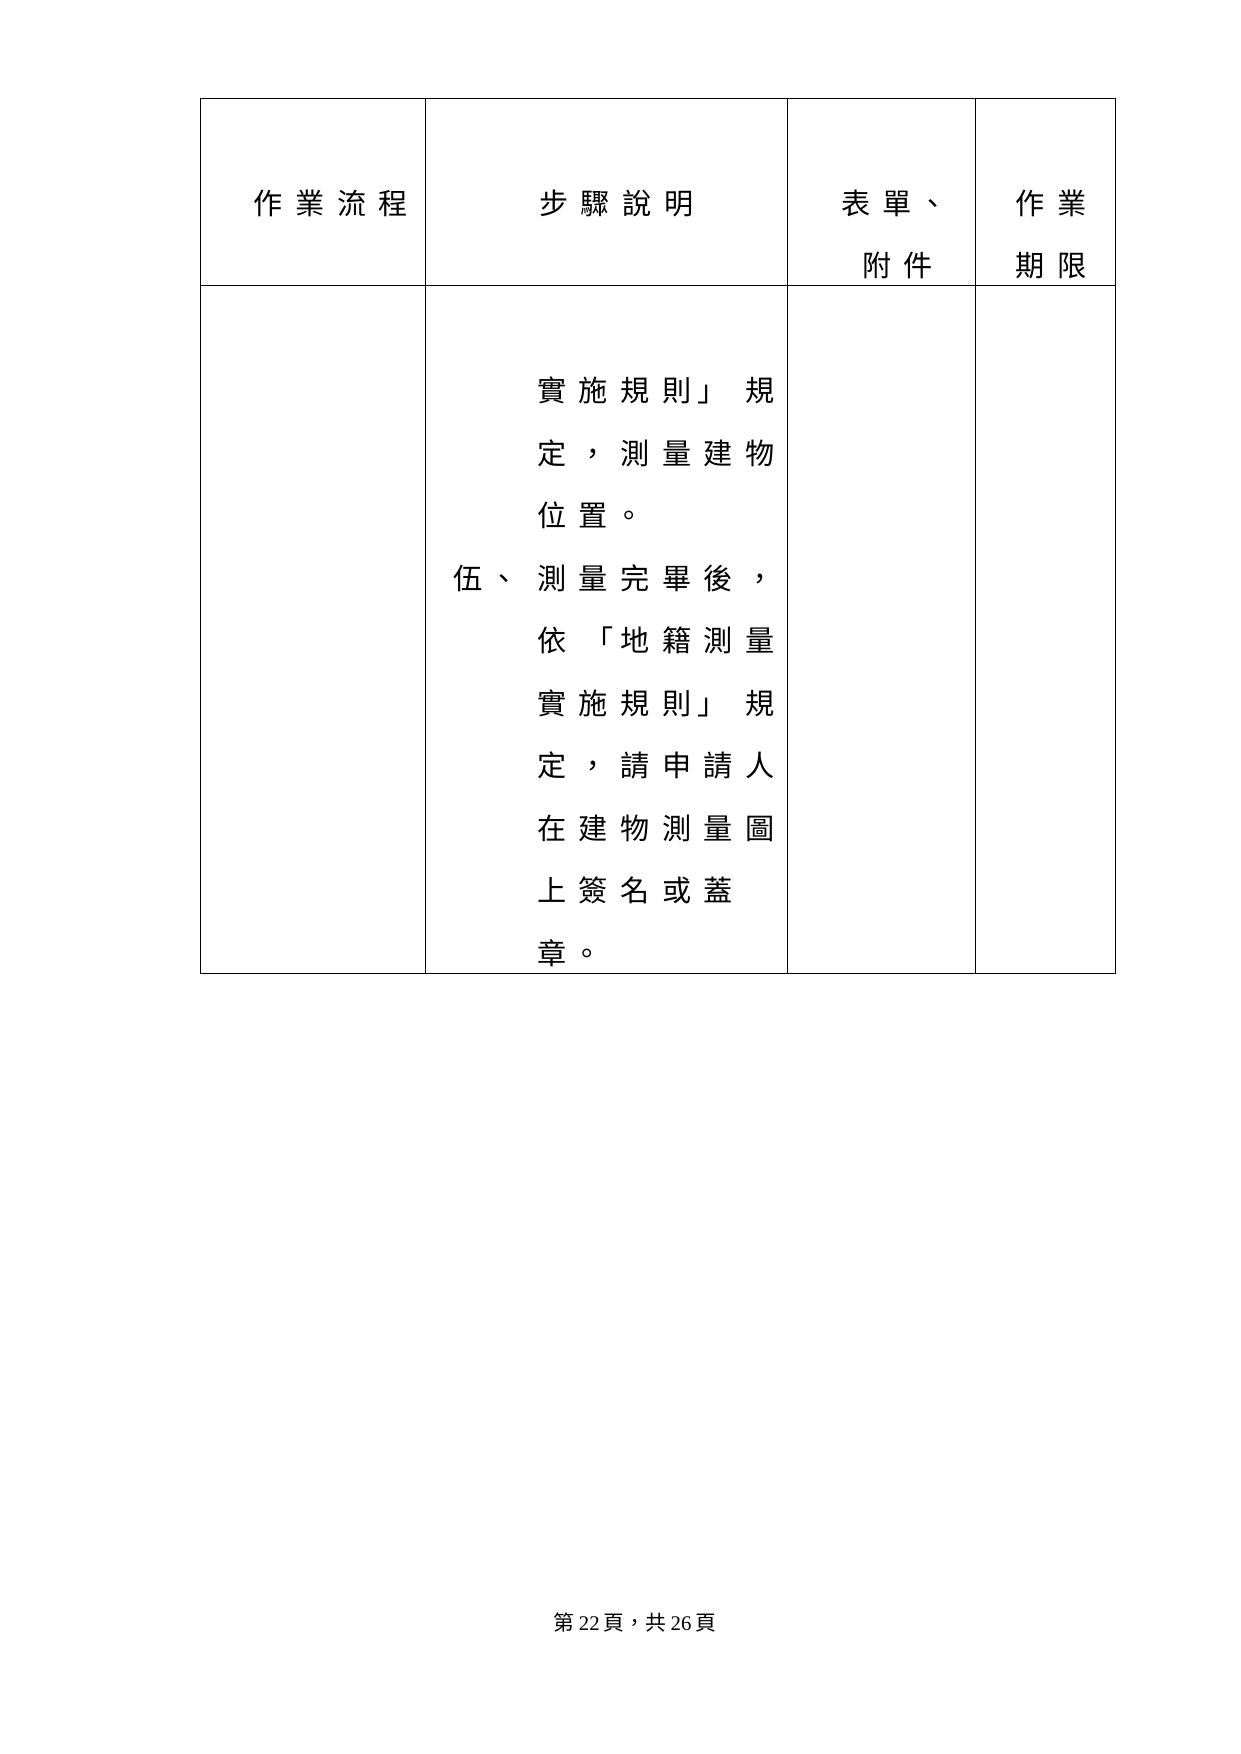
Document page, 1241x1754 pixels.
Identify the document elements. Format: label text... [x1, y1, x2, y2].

table_header 作業流程 [201, 99, 425, 285]
table_cell [201, 286, 425, 972]
table_cell [976, 286, 1115, 972]
table_cell [788, 286, 975, 972]
table_header 步驟說明 [426, 99, 787, 285]
table_header 作業期限 [976, 99, 1115, 285]
table_cell 實施規則」規定，測量建物位置。 伍、測量完畢後，依「地籍測量實施規則」規定，請申請人在建物測量圖上簽名或蓋章。 [426, 286, 787, 972]
table_header 表單、附件 [788, 99, 975, 285]
